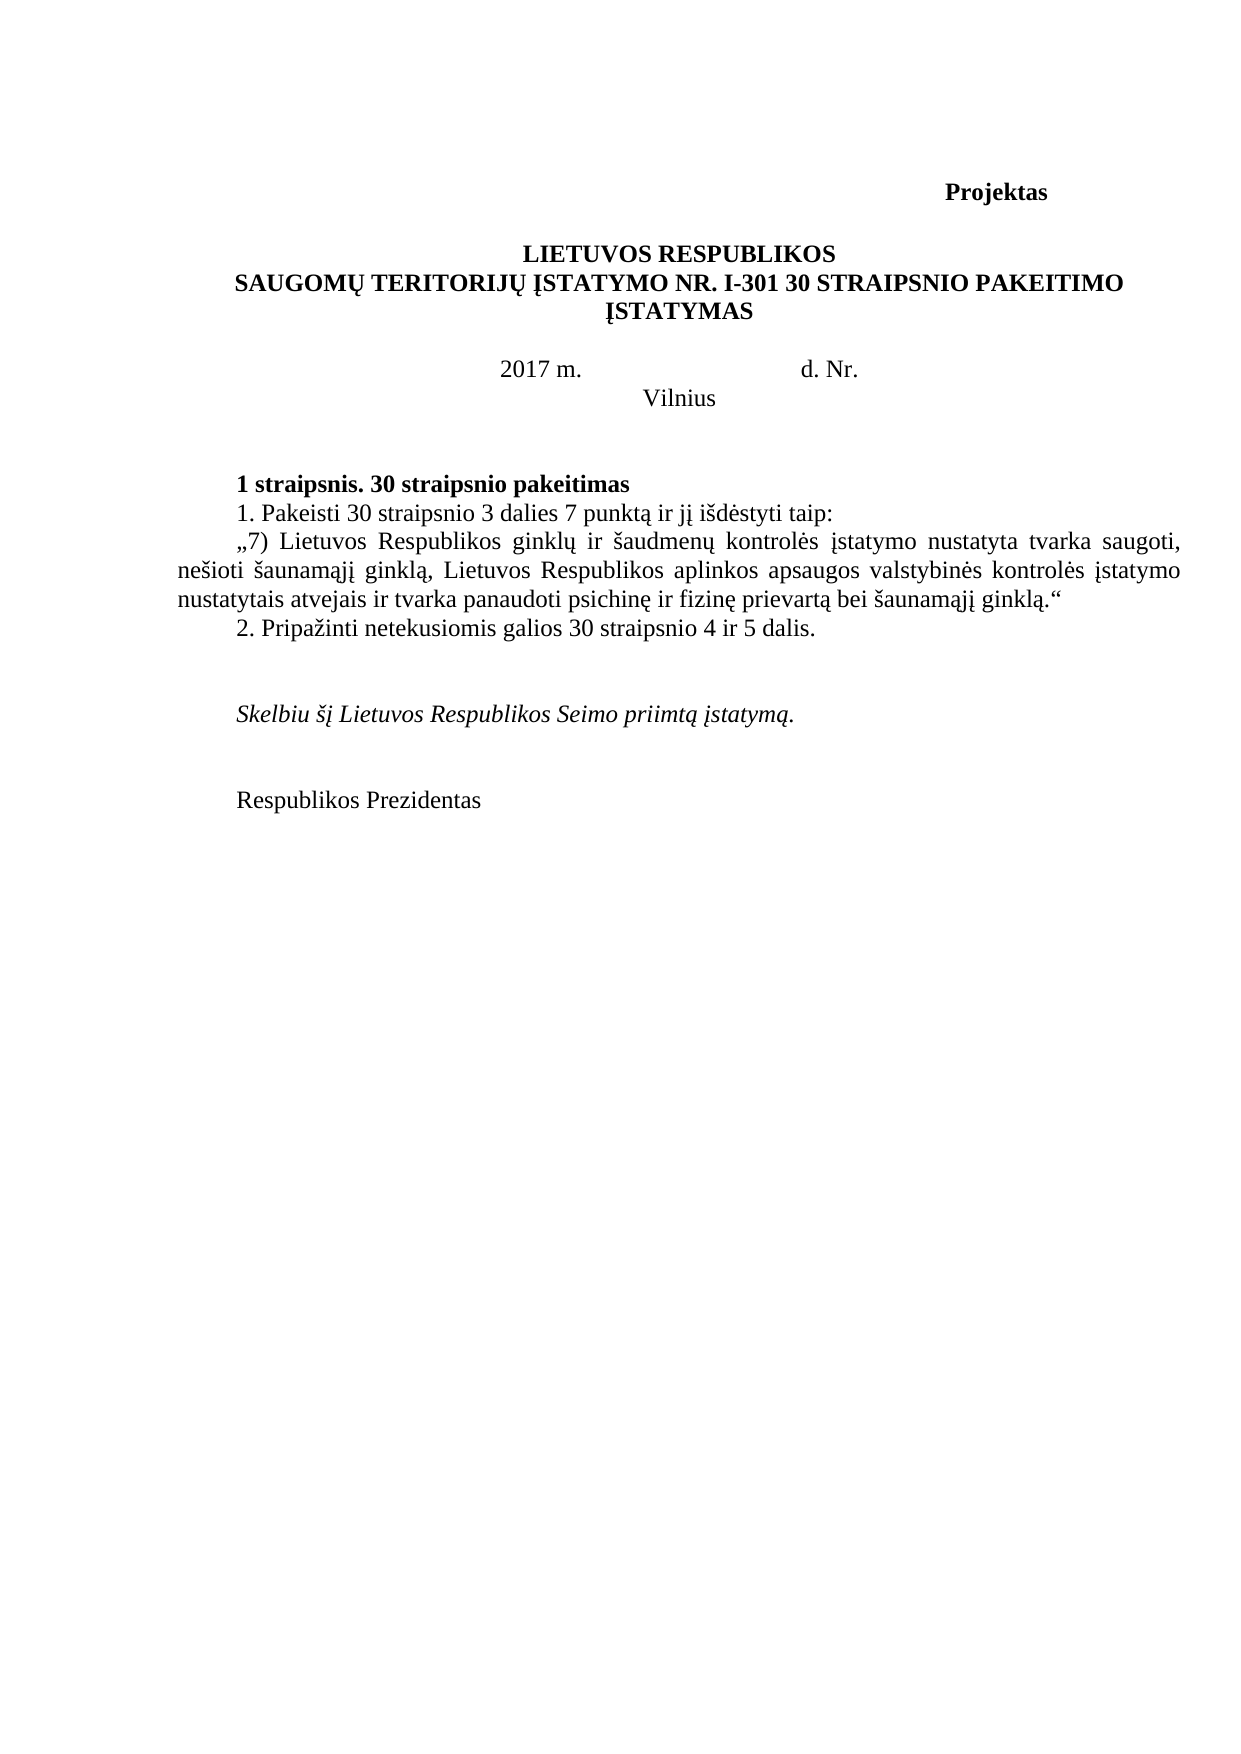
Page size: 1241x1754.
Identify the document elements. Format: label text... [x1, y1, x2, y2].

text 1. Pakeisti 30 straipsnio 3 dalies 7 punktą ir jį išdėstyti taip: [177, 498, 1181, 526]
text LIETUVOS RESPUBLIKOS [177, 239, 1181, 268]
text 2017 m. d. Nr. [177, 354, 1181, 383]
text Vilnius [177, 383, 1181, 411]
text 1 straipsnis. 30 straipsnio pakeitimas [177, 469, 1181, 498]
text Respublikos Prezidentas [177, 785, 1181, 814]
text 2. Pripažinti netekusiomis galios 30 straipsnio 4 ir 5 dalis. [177, 613, 1181, 641]
text Projektas [177, 177, 1181, 206]
text Skelbiu šį Lietuvos Respublikos Seimo priimtą įstatymą. [177, 699, 1181, 728]
text „7) Lietuvos Respublikos ginklų ir šaudmenų kontrolės įstatymo nustatyta tvarka saugoti, nešioti šaunamąjį ginklą, Lietuvos Respublikos aplinkos apsaugos valstybinės kontrolės įstatymo nustatytais atvejais ir tvarka panaudoti psichinę ir fizinę prievartą bei šaunamąjį ginklą.“ [177, 526, 1181, 613]
text SAUGOMŲ TERITORIJŲ ĮSTATYMO NR. I-301 30 STRAIPSNIO PAKEITIMO ĮSTATYMAS [177, 268, 1181, 325]
